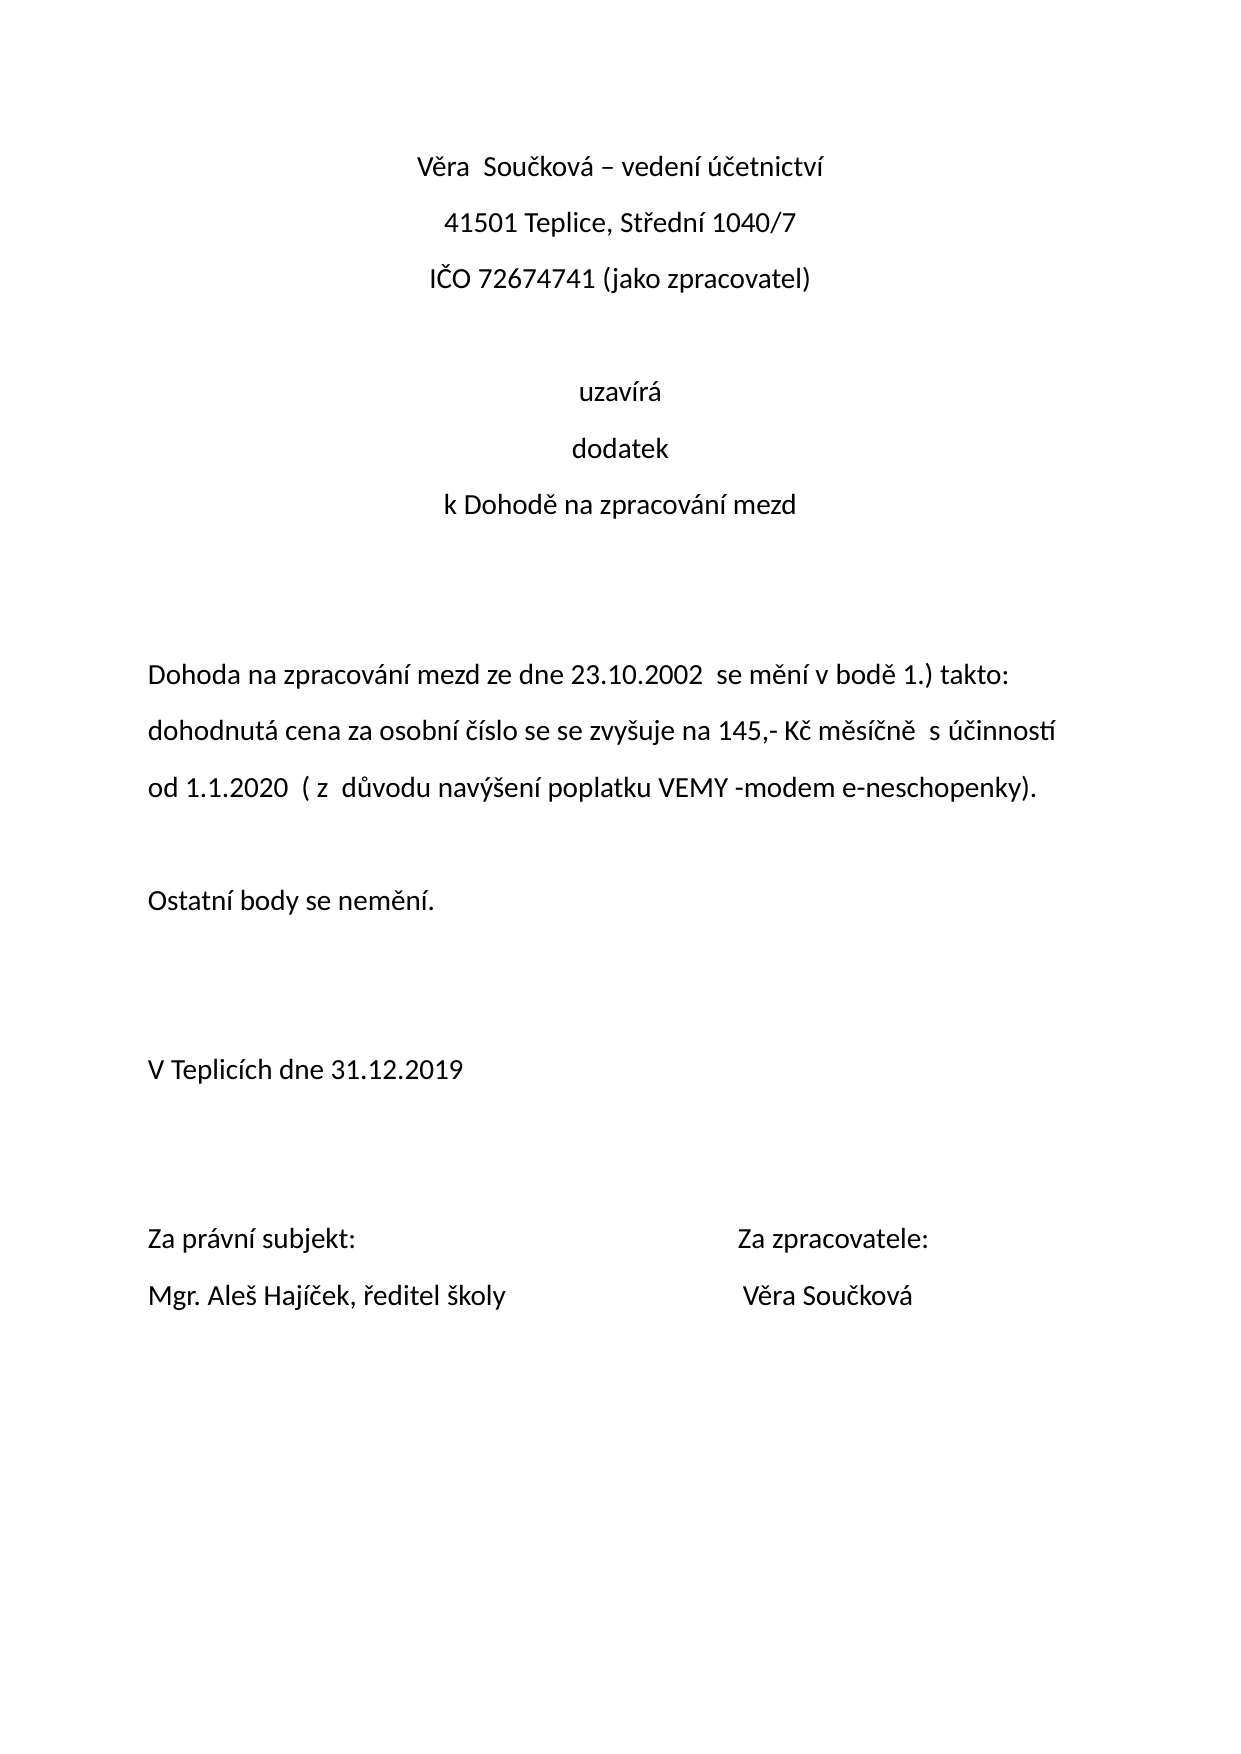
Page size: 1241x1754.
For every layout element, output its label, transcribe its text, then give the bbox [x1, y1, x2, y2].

text 41501 Teplice, Střední 1040/7 [148, 204, 1093, 240]
text V Teplicích dne 31.12.2019 [148, 1051, 1093, 1087]
text Mgr. Aleš Hajíček, ředitel školy Věra Součková [148, 1277, 1093, 1312]
text dohodnutá cena za osobní číslo se se zvyšuje na 145,- Kč měsíčně s účinností [148, 712, 1093, 748]
text k Dohodě na zpracování mezd [148, 486, 1093, 522]
text IČO 72674741 (jako zpracovatel) [148, 261, 1093, 296]
text Dohoda na zpracování mezd ze dne 23.10.2002 se mění v bodě 1.) takto: [148, 656, 1093, 691]
text uzavírá [148, 373, 1093, 409]
text dodatek [148, 430, 1093, 466]
text Věra Součková – vedení účetnictví [148, 148, 1093, 183]
text od 1.1.2020 ( z důvodu navýšení poplatku VEMY -modem e-neschopenky). [148, 769, 1093, 804]
text Za právní subjekt: Za zpracovatele: [148, 1220, 1093, 1256]
text Ostatní body se nemění. [148, 882, 1093, 917]
